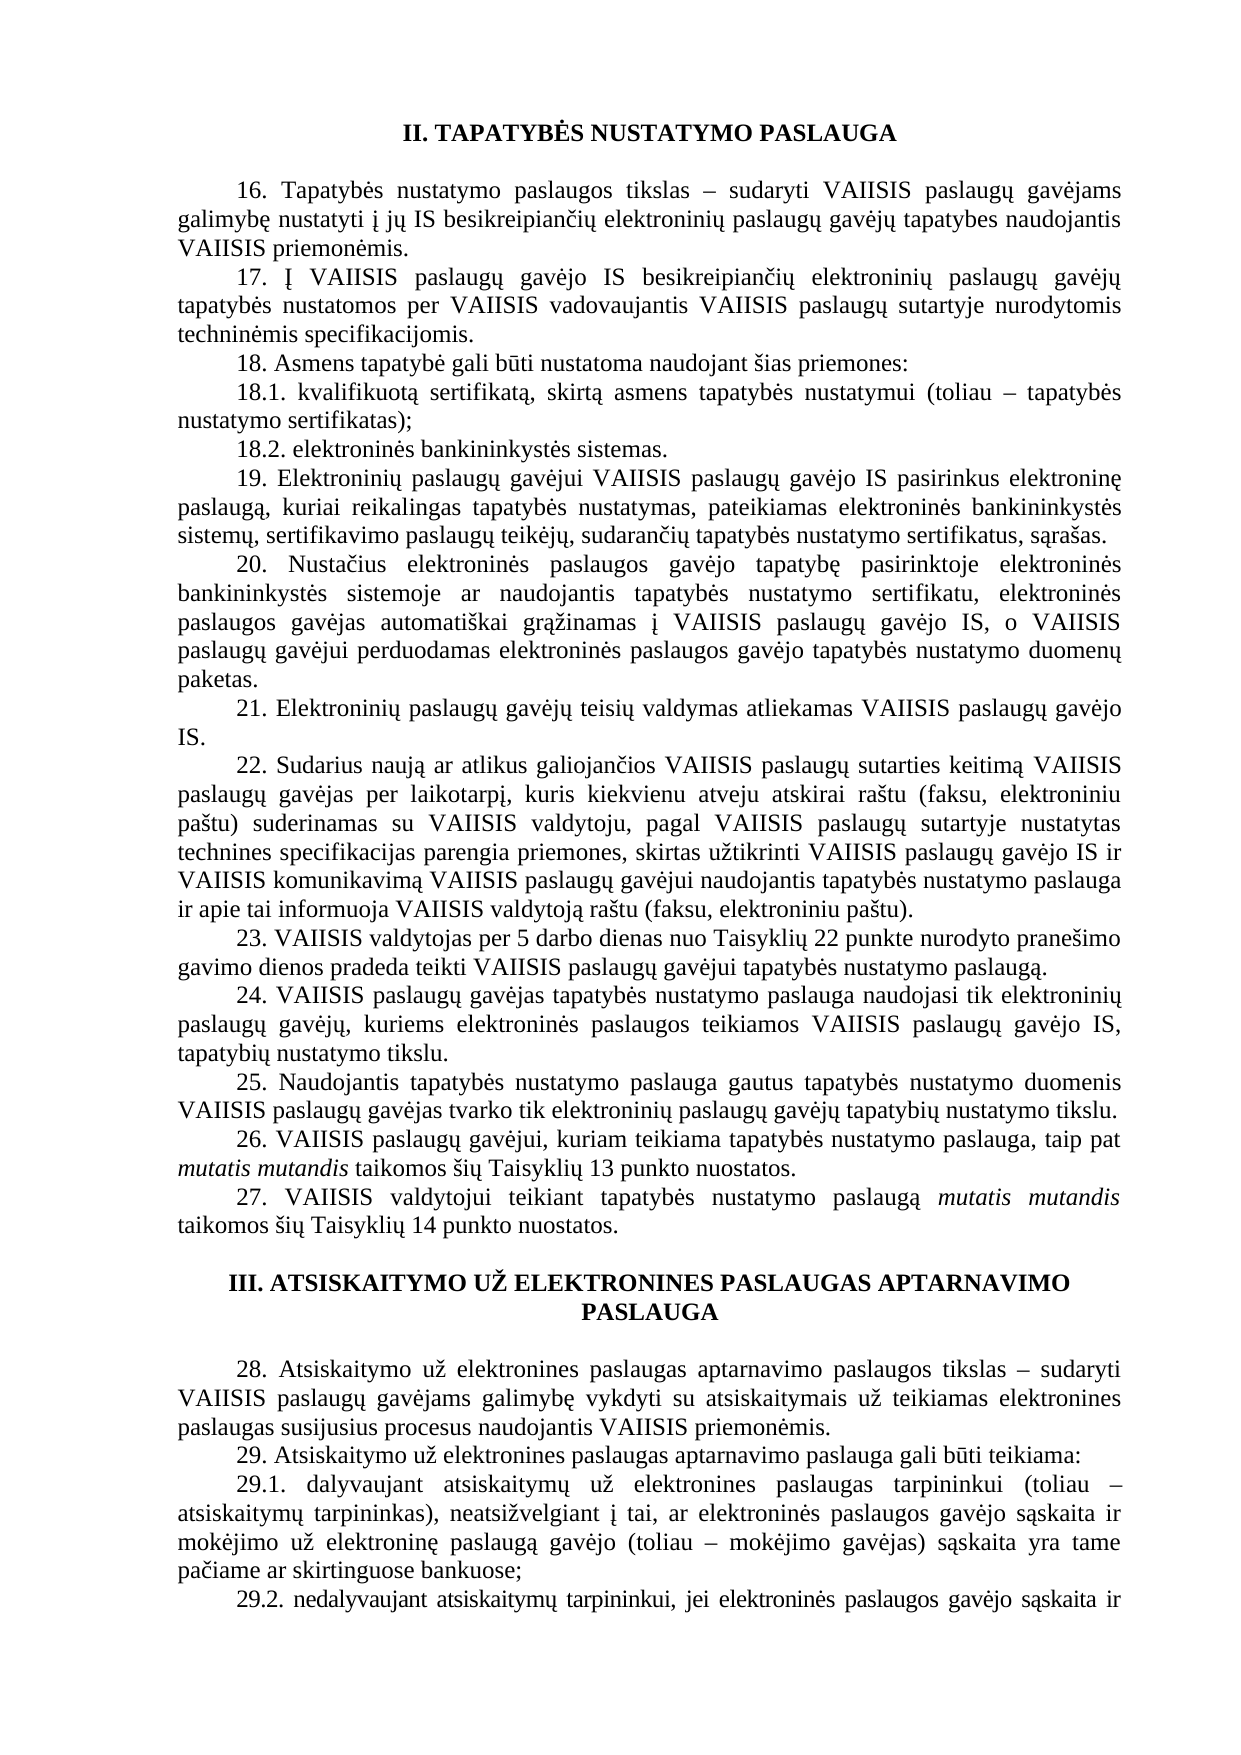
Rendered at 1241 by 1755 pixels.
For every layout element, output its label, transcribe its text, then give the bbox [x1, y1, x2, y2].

text 22. Sudarius naują ar atlikus galiojančios VAIISIS paslaugų sutarties keitimą VAIISIS paslaugų gavėjas per laikotarpį, kuris kiekvienu atveju atskirai raštu (faksu, elektroniniu paštu) suderinamas su VAIISIS valdytoju, pagal VAIISIS paslaugų sutartyje nustatytas technines specifikacijas parengia priemones, skirtas užtikrinti VAIISIS paslaugų gavėjo IS ir VAIISIS komunikavimą VAIISIS paslaugų gavėjui naudojantis tapatybės nustatymo paslauga ir apie tai informuoja VAIISIS valdytoją raštu (faksu, elektroniniu paštu). [177, 751, 1122, 923]
text 18.2. elektroninės bankininkystės sistemas. [177, 434, 1122, 463]
text 27. VAIISIS valdytojui teikiant tapatybės nustatymo paslaugą mutatis mutandis taikomos šių Taisyklių 14 punkto nuostatos. [177, 1182, 1122, 1239]
text 29. Atsiskaitymo už elektronines paslaugas aptarnavimo paslauga gali būti teikiama: [177, 1441, 1122, 1469]
text 23. VAIISIS valdytojas per 5 darbo dienas nuo Taisyklių 22 punkte nurodyto pranešimo gavimo dienos pradeda teikti VAIISIS paslaugų gavėjui tapatybės nustatymo paslaugą. [177, 923, 1122, 981]
text 24. VAIISIS paslaugų gavėjas tapatybės nustatymo paslauga naudojasi tik elektroninių paslaugų gavėjų, kuriems elektroninės paslaugos teikiamos VAIISIS paslaugų gavėjo IS, tapatybių nustatymo tikslu. [177, 981, 1122, 1067]
text II. TAPATYBĖS NUSTATYMO PASLAUGA [177, 118, 1122, 147]
text 29.2. nedalyvaujant atsiskaitymų tarpininkui, jei elektroninės paslaugos gavėjo sąskaita ir [177, 1584, 1122, 1613]
text 29.1. dalyvaujant atsiskaitymų už elektronines paslaugas tarpininkui (toliau – atsiskaitymų tarpininkas), neatsižvelgiant į tai, ar elektroninės paslaugos gavėjo sąskaita ir mokėjimo už elektroninę paslaugą gavėjo (toliau – mokėjimo gavėjas) sąskaita yra tame pačiame ar skirtinguose bankuose; [177, 1469, 1122, 1584]
text 20. Nustačius elektroninės paslaugos gavėjo tapatybę pasirinktoje elektroninės bankininkystės sistemoje ar naudojantis tapatybės nustatymo sertifikatu, elektroninės paslaugos gavėjas automatiškai grąžinamas į VAIISIS paslaugų gavėjo IS, o VAIISIS paslaugų gavėjui perduodamas elektroninės paslaugos gavėjo tapatybės nustatymo duomenų paketas. [177, 549, 1122, 693]
text 25. Naudojantis tapatybės nustatymo paslauga gautus tapatybės nustatymo duomenis VAIISIS paslaugų gavėjas tvarko tik elektroninių paslaugų gavėjų tapatybių nustatymo tikslu. [177, 1067, 1122, 1124]
text 28. Atsiskaitymo už elektronines paslaugas aptarnavimo paslaugos tikslas – sudaryti VAIISIS paslaugų gavėjams galimybę vykdyti su atsiskaitymais už teikiamas elektronines paslaugas susijusius procesus naudojantis VAIISIS priemonėmis. [177, 1354, 1122, 1441]
text 26. VAIISIS paslaugų gavėjui, kuriam teikiama tapatybės nustatymo paslauga, taip pat mutatis mutandis taikomos šių Taisyklių 13 punkto nuostatos. [177, 1124, 1122, 1182]
text III. atsiskaitymo už ELEKTRONINES paslaugas aptarnavimo paslauga [177, 1268, 1122, 1326]
text 21. Elektroninių paslaugų gavėjų teisių valdymas atliekamas VAIISIS paslaugų gavėjo IS. [177, 693, 1122, 751]
text 18.1. kvalifikuotą sertifikatą, skirtą asmens tapatybės nustatymui (toliau – tapatybės nustatymo sertifikatas); [177, 377, 1122, 434]
text 19. Elektroninių paslaugų gavėjui VAIISIS paslaugų gavėjo IS pasirinkus elektroninę paslaugą, kuriai reikalingas tapatybės nustatymas, pateikiamas elektroninės bankininkystės sistemų, sertifikavimo paslaugų teikėjų, sudarančių tapatybės nustatymo sertifikatus, sąrašas. [177, 463, 1122, 549]
text 18. Asmens tapatybė gali būti nustatoma naudojant šias priemones: [177, 348, 1122, 377]
text 17. Į VAIISIS paslaugų gavėjo IS besikreipiančių elektroninių paslaugų gavėjų tapatybės nustatomos per VAIISIS vadovaujantis VAIISIS paslaugų sutartyje nurodytomis techninėmis specifikacijomis. [177, 262, 1122, 348]
text 16. Tapatybės nustatymo paslaugos tikslas – sudaryti VAIISIS paslaugų gavėjams galimybę nustatyti į jų IS besikreipiančių elektroninių paslaugų gavėjų tapatybes naudojantis VAIISIS priemonėmis. [177, 176, 1122, 262]
